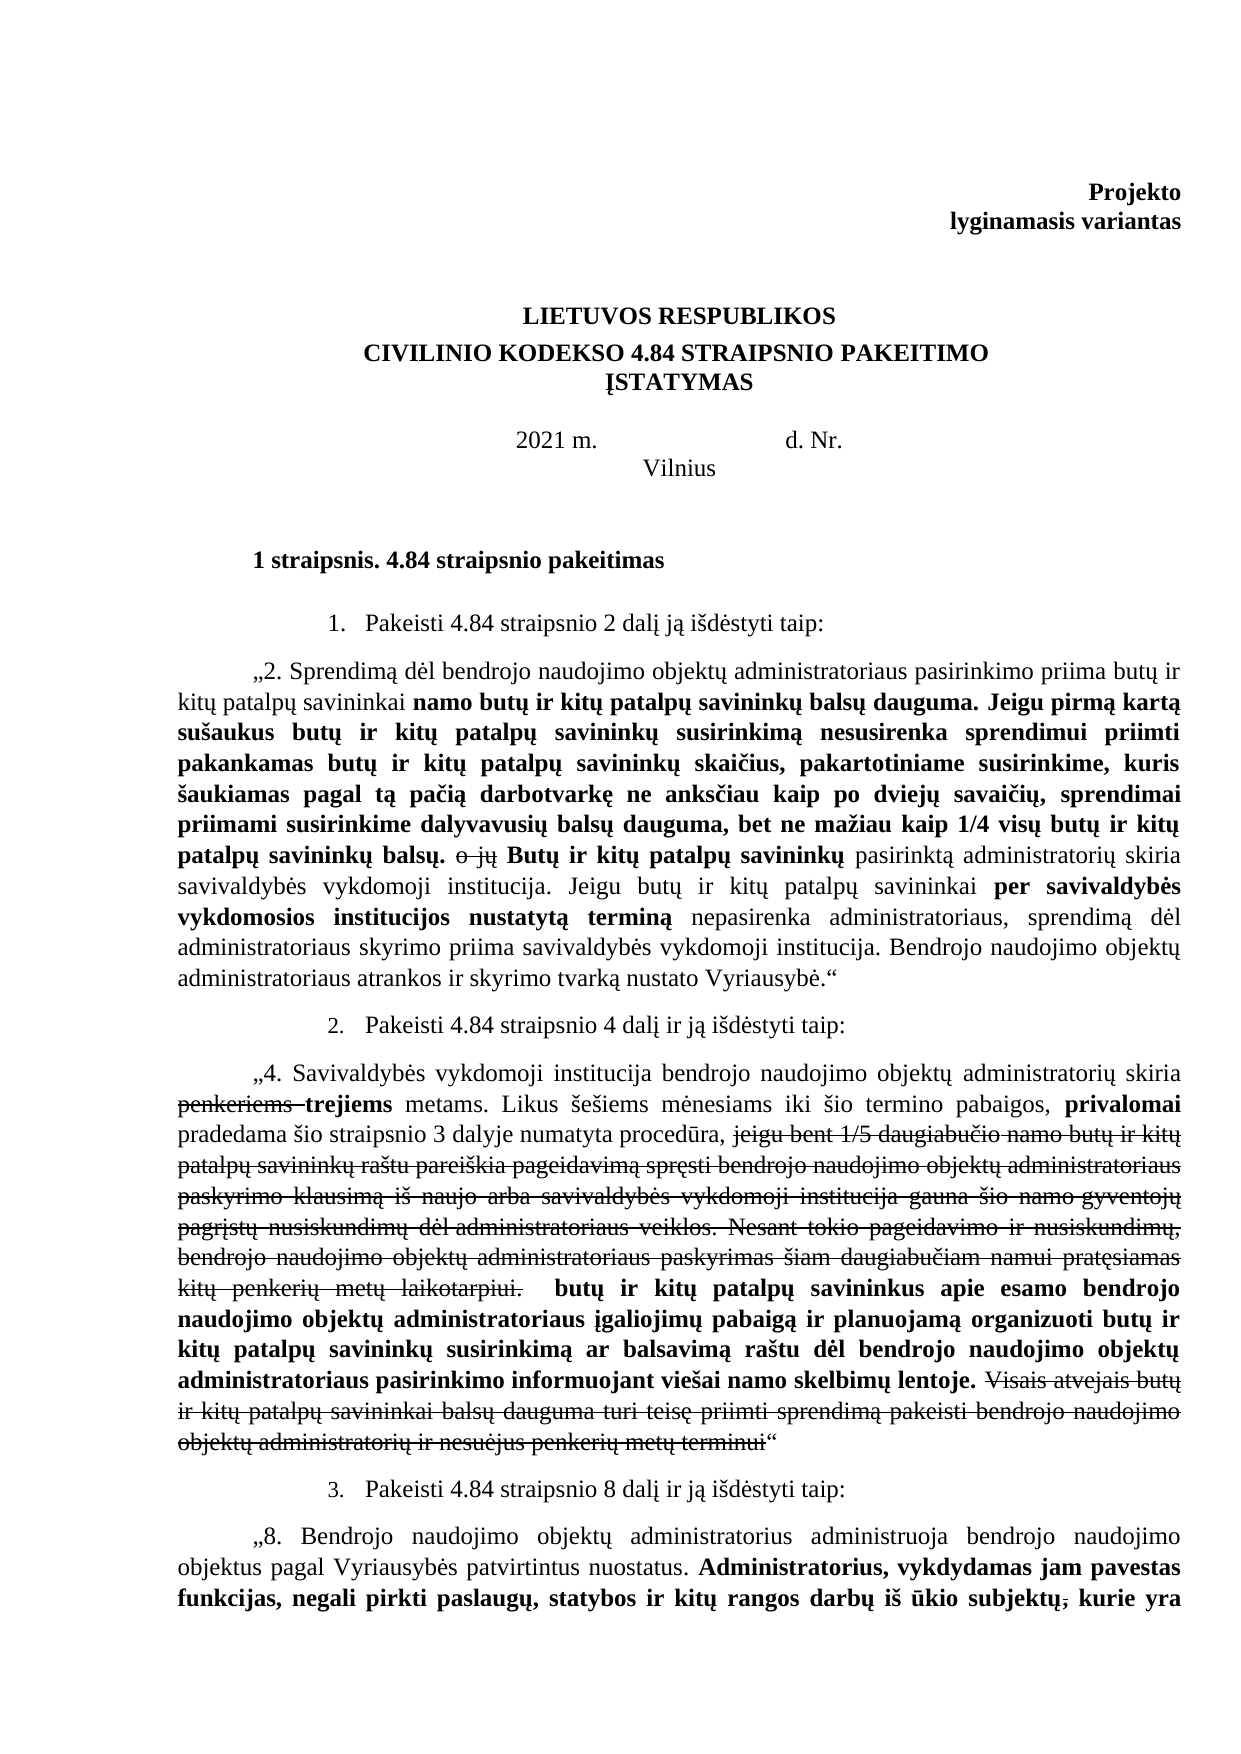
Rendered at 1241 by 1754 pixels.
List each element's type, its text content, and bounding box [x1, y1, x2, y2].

list Pakeisti 4.84 straipsnio 2 dalį ją išdėstyti taip: [252, 608, 1181, 637]
text „4. Savivaldybės vykdomoji institucija bendrojo naudojimo objektų administratorių skiria penkeriems trejiems metams. Likus šešiems mėnesiams iki šio termino pabaigos, privalomai pradedama šio straipsnio 3 dalyje numatyta procedūra, jeigu bent 1/5 daugiabučio namo butų ir kitų patalpų savininkų raštu pareiškia pageidavimą spręsti bendrojo naudojimo objektų administratoriaus paskyrimo klausimą iš naujo arba savivaldybės vykdomoji institucija gauna šio namo gyventojų pagrįstų nusiskundimų dėl administratoriaus veiklos. Nesant tokio pageidavimo ir nusiskundimų, bendrojo naudojimo objektų administratoriaus paskyrimas šiam daugiabučiam namui pratęsiamas kitų penkerių metų laikotarpiui. butų ir kitų patalpų savininkus apie esamo bendrojo naudojimo objektų administratoriaus įgaliojimų pabaigą ir planuojamą organizuoti butų ir kitų patalpų savininkų susirinkimą ar balsavimą raštu dėl bendrojo naudojimo objektų administratoriaus pasirinkimo informuojant viešai namo skelbimų lentoje. Visais atvejais butų ir kitų patalpų savininkai balsų dauguma turi teisę priimti sprendimą pakeisti bendrojo naudojimo objektų administratorių ir nesuėjus penkerių metų terminui“ [177, 1197, 1181, 1227]
text LIETUVOS RESPUBLIKOS [177, 292, 1181, 330]
text „4. Savivaldybės vykdomoji institucija bendrojo naudojimo objektų administratorių skiria penkeriems trejiems metams. Likus šešiems mėnesiams iki šio termino pabaigos, privalomai pradedama šio straipsnio 3 dalyje numatyta procedūra, jeigu bent 1/5 daugiabučio namo butų ir kitų patalpų savininkų raštu pareiškia pageidavimą spręsti bendrojo naudojimo objektų administratoriaus paskyrimo klausimą iš naujo arba savivaldybės vykdomoji institucija gauna šio namo gyventojų pagrįstų nusiskundimų dėl administratoriaus veiklos. Nesant tokio pageidavimo ir nusiskundimų, bendrojo naudojimo objektų administratoriaus paskyrimas šiam daugiabučiam namui pratęsiamas kitų penkerių metų laikotarpiui. butų ir kitų patalpų savininkus apie esamo bendrojo naudojimo objektų administratoriaus įgaliojimų pabaigą ir planuojamą organizuoti butų ir kitų patalpų savininkų susirinkimą ar balsavimą raštu dėl bendrojo naudojimo objektų administratoriaus pasirinkimo informuojant viešai namo skelbimų lentoje. Visais atvejais butų ir kitų patalpų savininkai balsų dauguma turi teisę priimti sprendimą pakeisti bendrojo naudojimo objektų administratorių ir nesuėjus penkerių metų terminui“ [177, 1058, 1181, 1166]
text 2021 m. d. Nr. [177, 425, 1181, 453]
text Projekto lyginamasis variantas [852, 177, 1181, 235]
list Pakeisti 4.84 straipsnio 8 dalį ir ją išdėstyti taip: [252, 1474, 1181, 1503]
list Pakeisti 4.84 straipsnio 4 dalį ir ją išdėstyti taip: [252, 1011, 1181, 1039]
text ĮSTATYMAS [177, 367, 1181, 396]
text „4. Savivaldybės vykdomoji institucija bendrojo naudojimo objektų administratorių skiria penkeriems trejiems metams. Likus šešiems mėnesiams iki šio termino pabaigos, privalomai pradedama šio straipsnio 3 dalyje numatyta procedūra, jeigu bent 1/5 daugiabučio namo butų ir kitų patalpų savininkų raštu pareiškia pageidavimą spręsti bendrojo naudojimo objektų administratoriaus paskyrimo klausimą iš naujo arba savivaldybės vykdomoji institucija gauna šio namo gyventojų pagrįstų nusiskundimų dėl administratoriaus veiklos. Nesant tokio pageidavimo ir nusiskundimų, bendrojo naudojimo objektų administratoriaus paskyrimas šiam daugiabučiam namui pratęsiamas kitų penkerių metų laikotarpiui. butų ir kitų patalpų savininkus apie esamo bendrojo naudojimo objektų administratoriaus įgaliojimų pabaigą ir planuojamą organizuoti butų ir kitų patalpų savininkų susirinkimą ar balsavimą raštu dėl bendrojo naudojimo objektų administratoriaus pasirinkimo informuojant viešai namo skelbimų lentoje. Visais atvejais butų ir kitų patalpų savininkai balsų dauguma turi teisę priimti sprendimą pakeisti bendrojo naudojimo objektų administratorių ir nesuėjus penkerių metų terminui“ [177, 1167, 1181, 1196]
text „4. Savivaldybės vykdomoji institucija bendrojo naudojimo objektų administratorių skiria penkeriems trejiems metams. Likus šešiems mėnesiams iki šio termino pabaigos, privalomai pradedama šio straipsnio 3 dalyje numatyta procedūra, jeigu bent 1/5 daugiabučio namo butų ir kitų patalpų savininkų raštu pareiškia pageidavimą spręsti bendrojo naudojimo objektų administratoriaus paskyrimo klausimą iš naujo arba savivaldybės vykdomoji institucija gauna šio namo gyventojų pagrįstų nusiskundimų dėl administratoriaus veiklos. Nesant tokio pageidavimo ir nusiskundimų, bendrojo naudojimo objektų administratoriaus paskyrimas šiam daugiabučiam namui pratęsiamas kitų penkerių metų laikotarpiui. butų ir kitų patalpų savininkus apie esamo bendrojo naudojimo objektų administratoriaus įgaliojimų pabaigą ir planuojamą organizuoti butų ir kitų patalpų savininkų susirinkimą ar balsavimą raštu dėl bendrojo naudojimo objektų administratoriaus pasirinkimo informuojant viešai namo skelbimų lentoje. Visais atvejais butų ir kitų patalpų savininkai balsų dauguma turi teisę priimti sprendimą pakeisti bendrojo naudojimo objektų administratorių ir nesuėjus penkerių metų terminui“ [177, 1259, 1181, 1412]
text 1 straipsnis. 4.84 straipsnio pakeitimas [177, 540, 1181, 574]
text „2. Sprendimą dėl bendrojo naudojimo objektų administratoriaus pasirinkimo priima butų ir kitų patalpų savininkai namo butų ir kitų patalpų savininkų balsų dauguma. Jeigu pirmą kartą sušaukus butų ir kitų patalpų savininkų susirinkimą nesusirenka sprendimui priimti pakankamas butų ir kitų patalpų savininkų skaičius, pakartotiniame susirinkime, kuris šaukiamas pagal tą pačią darbotvarkę ne anksčiau kaip po dviejų savaičių, sprendimai priimami susirinkime dalyvavusių balsų dauguma, bet ne mažiau kaip 1/4 visų butų ir kitų patalpų savininkų balsų. o jų Butų ir kitų patalpų savininkų pasirinktą administratorių skiria savivaldybės vykdomoji institucija. Jeigu butų ir kitų patalpų savininkai per savivaldybės vykdomosios institucijos nustatytą terminą nepasirenka administratoriaus, sprendimą dėl administratoriaus skyrimo priima savivaldybės vykdomoji institucija. Bendrojo naudojimo objektų administratoriaus atrankos ir skyrimo tvarką nustato Vyriausybė.“ [177, 656, 1181, 992]
text „4. Savivaldybės vykdomoji institucija bendrojo naudojimo objektų administratorių skiria penkeriems trejiems metams. Likus šešiems mėnesiams iki šio termino pabaigos, privalomai pradedama šio straipsnio 3 dalyje numatyta procedūra, jeigu bent 1/5 daugiabučio namo butų ir kitų patalpų savininkų raštu pareiškia pageidavimą spręsti bendrojo naudojimo objektų administratoriaus paskyrimo klausimą iš naujo arba savivaldybės vykdomoji institucija gauna šio namo gyventojų pagrįstų nusiskundimų dėl administratoriaus veiklos. Nesant tokio pageidavimo ir nusiskundimų, bendrojo naudojimo objektų administratoriaus paskyrimas šiam daugiabučiam namui pratęsiamas kitų penkerių metų laikotarpiui. butų ir kitų patalpų savininkus apie esamo bendrojo naudojimo objektų administratoriaus įgaliojimų pabaigą ir planuojamą organizuoti butų ir kitų patalpų savininkų susirinkimą ar balsavimą raštu dėl bendrojo naudojimo objektų administratoriaus pasirinkimo informuojant viešai namo skelbimų lentoje. Visais atvejais butų ir kitų patalpų savininkai balsų dauguma turi teisę priimti sprendimą pakeisti bendrojo naudojimo objektų administratorių ir nesuėjus penkerių metų terminui“ [177, 1413, 1181, 1455]
text „4. Savivaldybės vykdomoji institucija bendrojo naudojimo objektų administratorių skiria penkeriems trejiems metams. Likus šešiems mėnesiams iki šio termino pabaigos, privalomai pradedama šio straipsnio 3 dalyje numatyta procedūra, jeigu bent 1/5 daugiabučio namo butų ir kitų patalpų savininkų raštu pareiškia pageidavimą spręsti bendrojo naudojimo objektų administratoriaus paskyrimo klausimą iš naujo arba savivaldybės vykdomoji institucija gauna šio namo gyventojų pagrįstų nusiskundimų dėl administratoriaus veiklos. Nesant tokio pageidavimo ir nusiskundimų, bendrojo naudojimo objektų administratoriaus paskyrimas šiam daugiabučiam namui pratęsiamas kitų penkerių metų laikotarpiui. butų ir kitų patalpų savininkus apie esamo bendrojo naudojimo objektų administratoriaus įgaliojimų pabaigą ir planuojamą organizuoti butų ir kitų patalpų savininkų susirinkimą ar balsavimą raštu dėl bendrojo naudojimo objektų administratoriaus pasirinkimo informuojant viešai namo skelbimų lentoje. Visais atvejais butų ir kitų patalpų savininkai balsų dauguma turi teisę priimti sprendimą pakeisti bendrojo naudojimo objektų administratorių ir nesuėjus penkerių metų terminui“ [177, 1228, 1181, 1258]
text CIVILINIO KODEKSO 4.84 STRAIPSNIO PAKEITIMO [177, 330, 1181, 367]
text „8. Bendrojo naudojimo objektų administratorius administruoja bendrojo naudojimo objektus pagal Vyriausybės patvirtintus nuostatus. Administratorius, vykdydamas jam pavestas funkcijas, negali pirkti paslaugų, statybos ir kitų rangos darbų iš ūkio subjektų, kurie yra [177, 1521, 1181, 1612]
text Vilnius [177, 453, 1181, 482]
